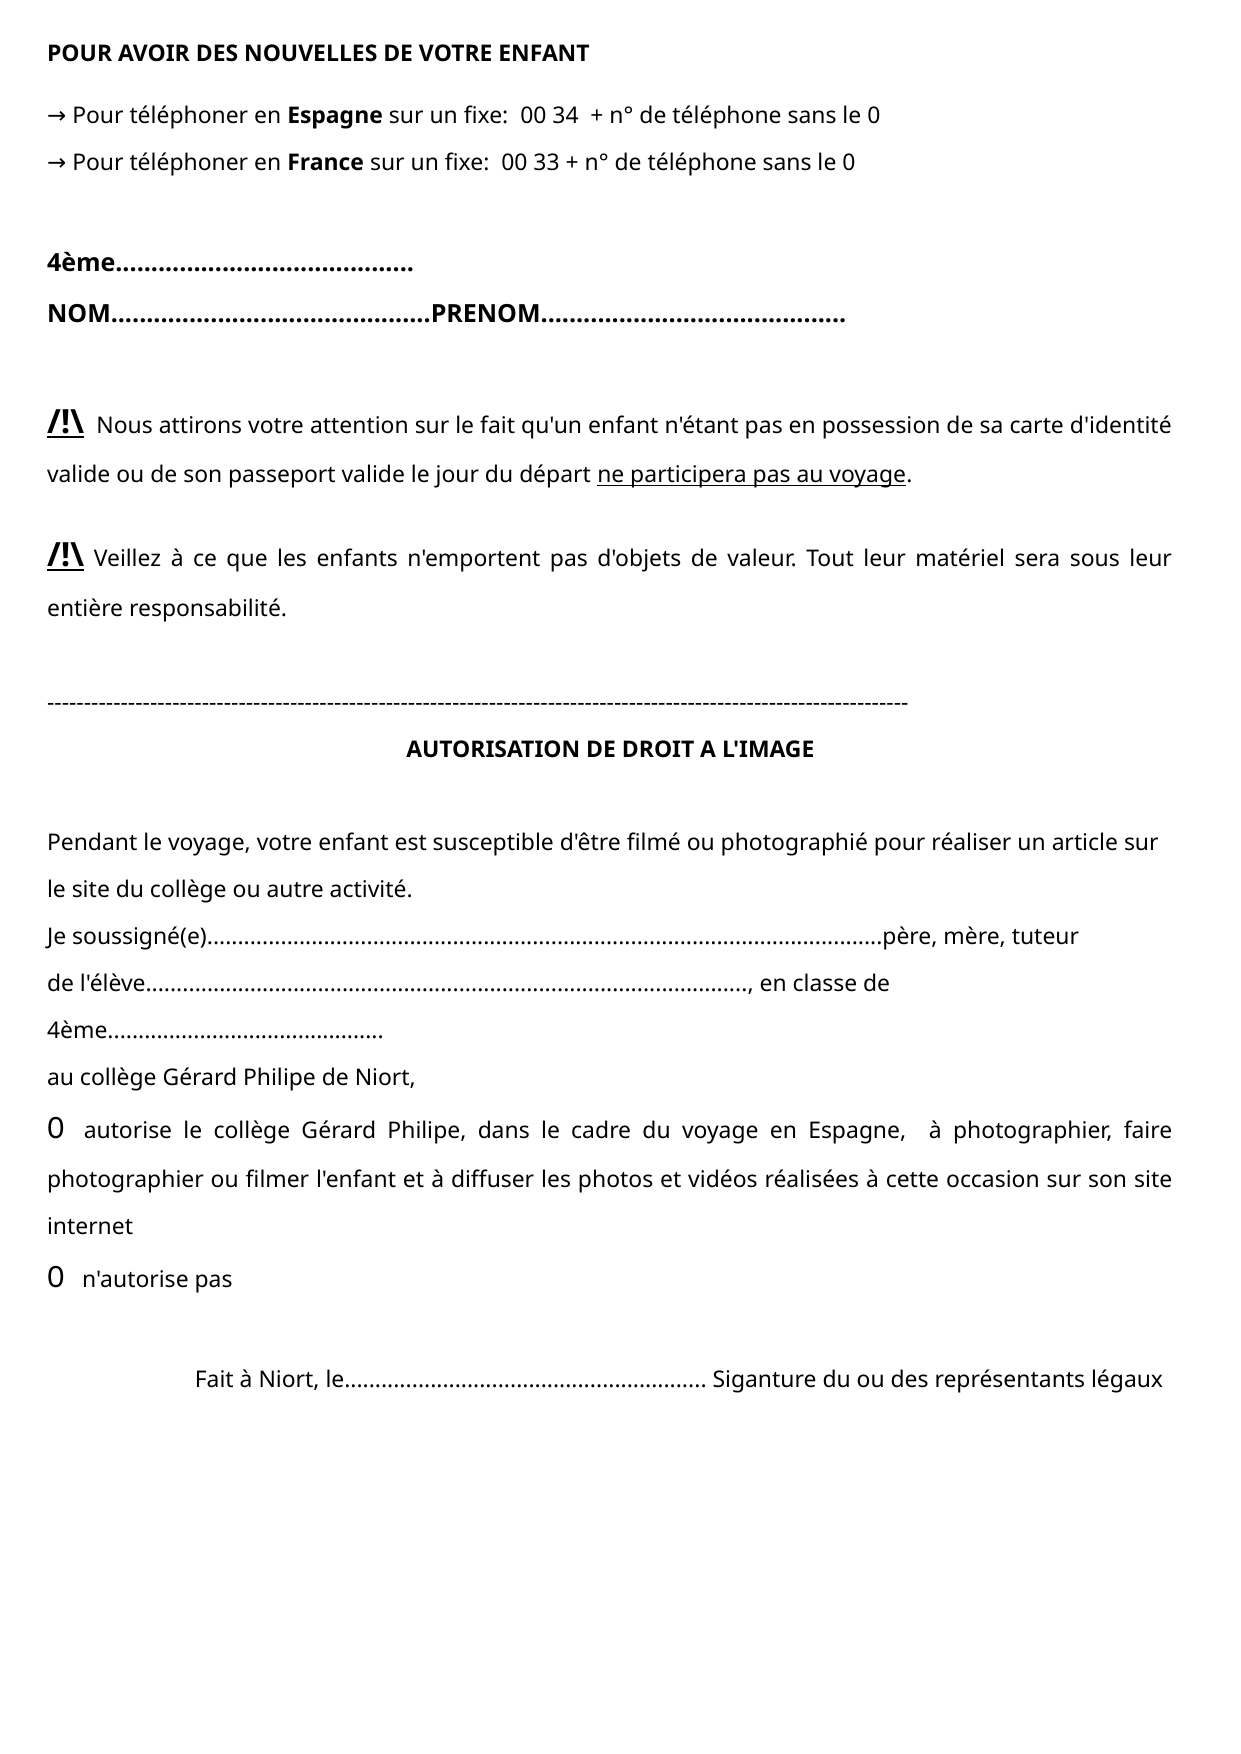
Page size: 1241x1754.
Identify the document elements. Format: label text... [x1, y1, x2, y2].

text de l'élève.................................................................................................., en classe de 4ème............................................. [47, 967, 1173, 1045]
text AUTORISATION DE DROIT A L'IMAGE [47, 732, 1173, 764]
text O n'autorise pas [47, 1257, 1173, 1296]
text O autorise le collège Gérard Philipe, dans le cadre du voyage en Espagne, à photographier, faire photographier ou filmer l'enfant et à diffuser les photos et vidéos réalisées à cette occasion sur son site internet [47, 1107, 1173, 1241]
text → Pour téléphoner en Espagne sur un fixe: 00 34 + n° de téléphone sans le 0 [47, 99, 1173, 131]
text → Pour téléphoner en France sur un fixe: 00 33 + n° de téléphone sans le 0 [47, 146, 1173, 178]
text 4ème.......................................... [47, 244, 1173, 278]
text /!\ Nous attirons votre attention sur le fait qu'un enfant n'étant pas en possession de sa carte d'identité valide ou de son passeport valide le jour du départ ne participera pas au voyage. [47, 397, 1173, 490]
text Pendant le voyage, votre enfant est susceptible d'être filmé ou photographié pour réaliser un article sur le site du collège ou autre activité. [47, 826, 1173, 904]
text Je soussigné(e)..............................................................................................................père, mère, tuteur [47, 920, 1173, 951]
text au collège Gérard Philipe de Niort, [47, 1061, 1173, 1092]
text --------------------------------------------------------------------------------------------------------------------- [47, 686, 1173, 717]
text Fait à Niort, le........................................................... Siganture du ou des représentants légaux [47, 1363, 1173, 1394]
text NOM.............................................PRENOM........................................... [47, 295, 1173, 329]
text /!\ Veillez à ce que les enfants n'emportent pas d'objets de valeur. Tout leur matériel sera sous leur entière responsabilité. [47, 531, 1173, 623]
text POUR AVOIR DES NOUVELLES DE VOTRE ENFANT [47, 37, 1173, 68]
